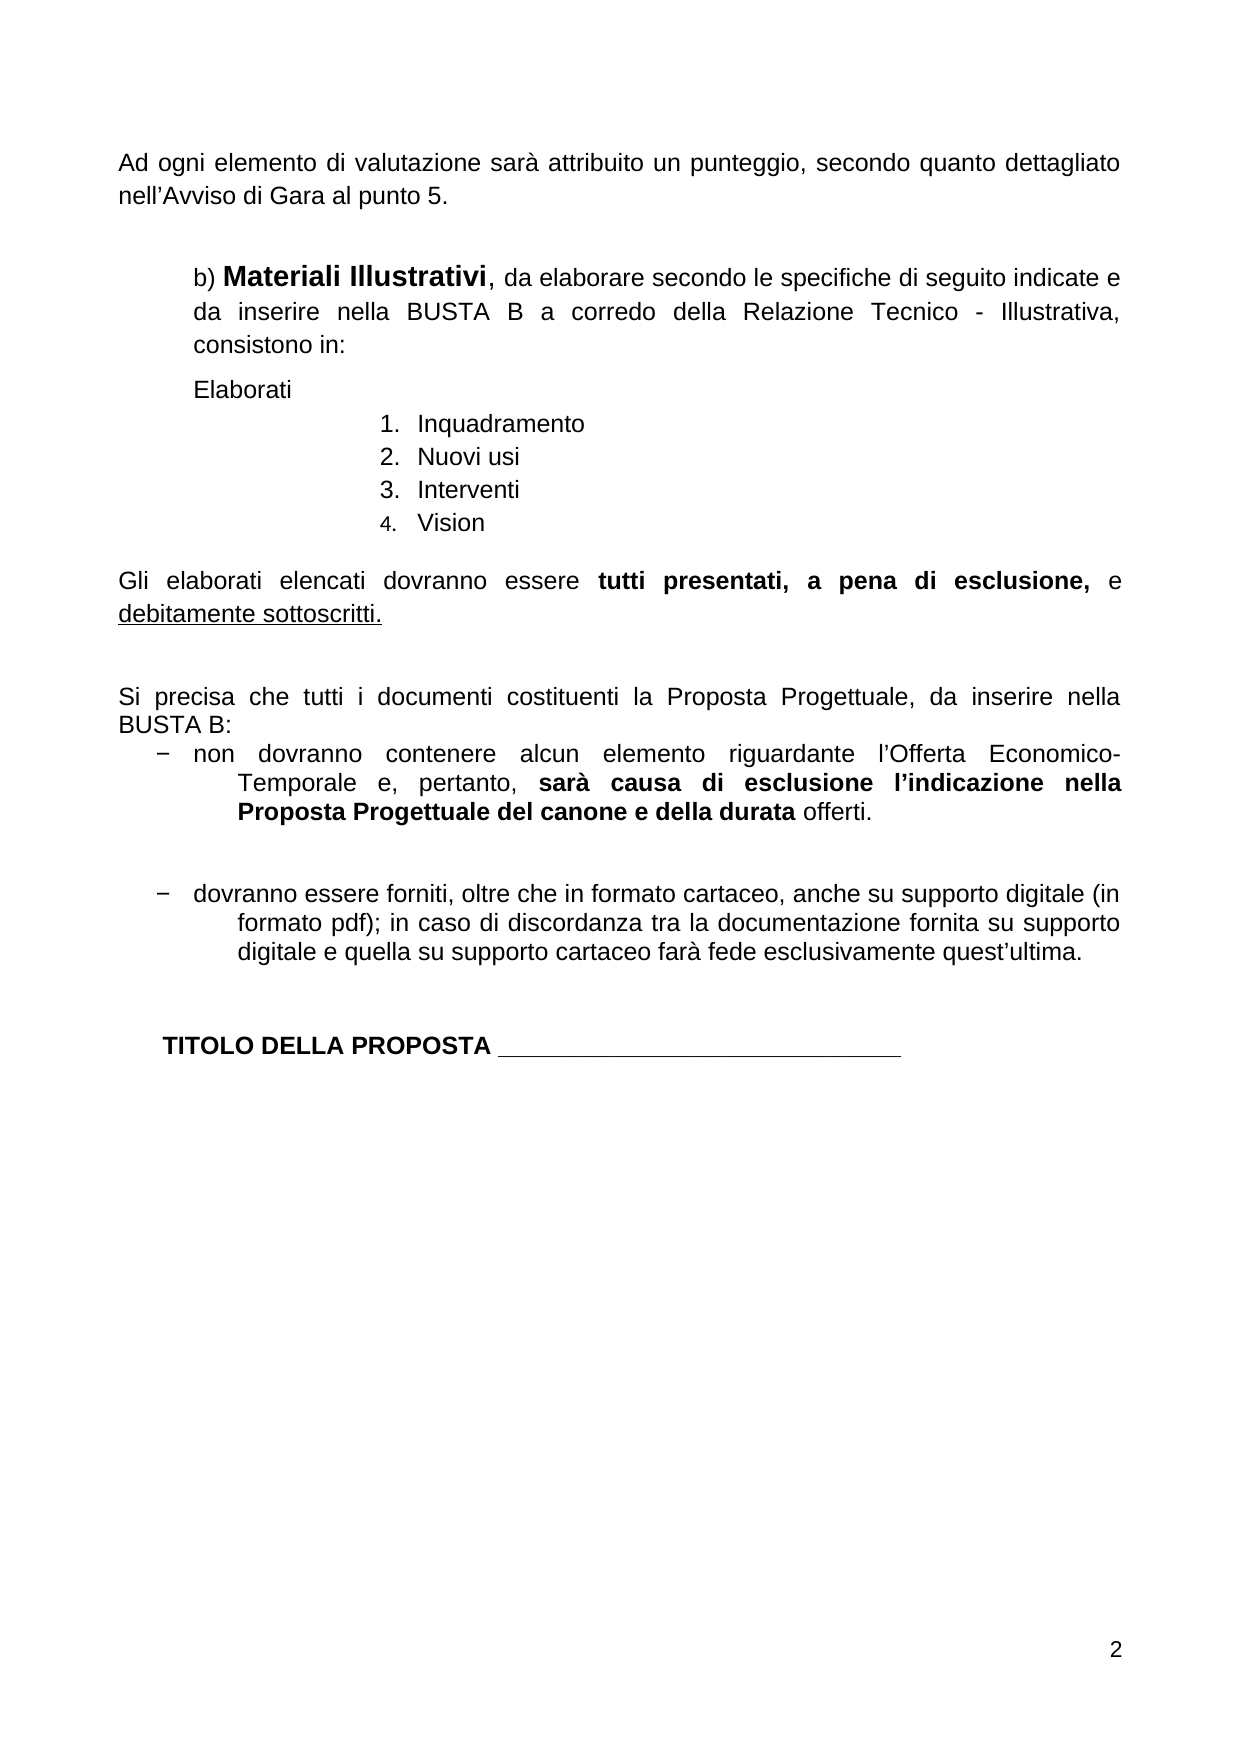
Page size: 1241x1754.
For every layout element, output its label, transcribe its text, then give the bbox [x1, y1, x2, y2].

list Nuovi usi [379, 442, 1122, 470]
text Ad ogni elemento di valutazione sarà attribuito un punteggio, secondo quanto dettagliato nell’Avviso di Gara al punto 5. [118, 148, 1122, 209]
text Si precisa che tutti i documenti costituenti la Proposta Progettuale, da inserire nella BUSTA B: [118, 682, 1122, 739]
list dovranno essere forniti, oltre che in formato cartaceo, anche su supporto digitale (in formato pdf); in caso di discordanza tra la documentazione fornita su supporto digitale e quella su supporto cartaceo farà fede esclusivamente quest’ultima. [156, 879, 1122, 966]
text Gli elaborati elencati dovranno essere tutti presentati, a pena di esclusione, e debitamente sottoscritti. [118, 566, 1122, 628]
text Elaborati [193, 376, 1122, 404]
list Interventi [379, 474, 1122, 503]
text b) Materiali Illustrativi, da elaborare secondo le specifiche di seguito indicate e da inserire nella BUSTA B a corredo della Relazione Tecnico - Illustrativa, consistono in: [193, 259, 1122, 359]
text TITOLO DELLA PROPOSTA _____________________________ [162, 1031, 1122, 1060]
list Vision [379, 508, 1122, 537]
list non dovranno contenere alcun elemento riguardante l’Offerta Economico-Temporale e, pertanto, sarà causa di esclusione l’indicazione nella Proposta Progettuale del canone e della durata offerti. [156, 739, 1122, 826]
list Inquadramento [379, 408, 1122, 437]
